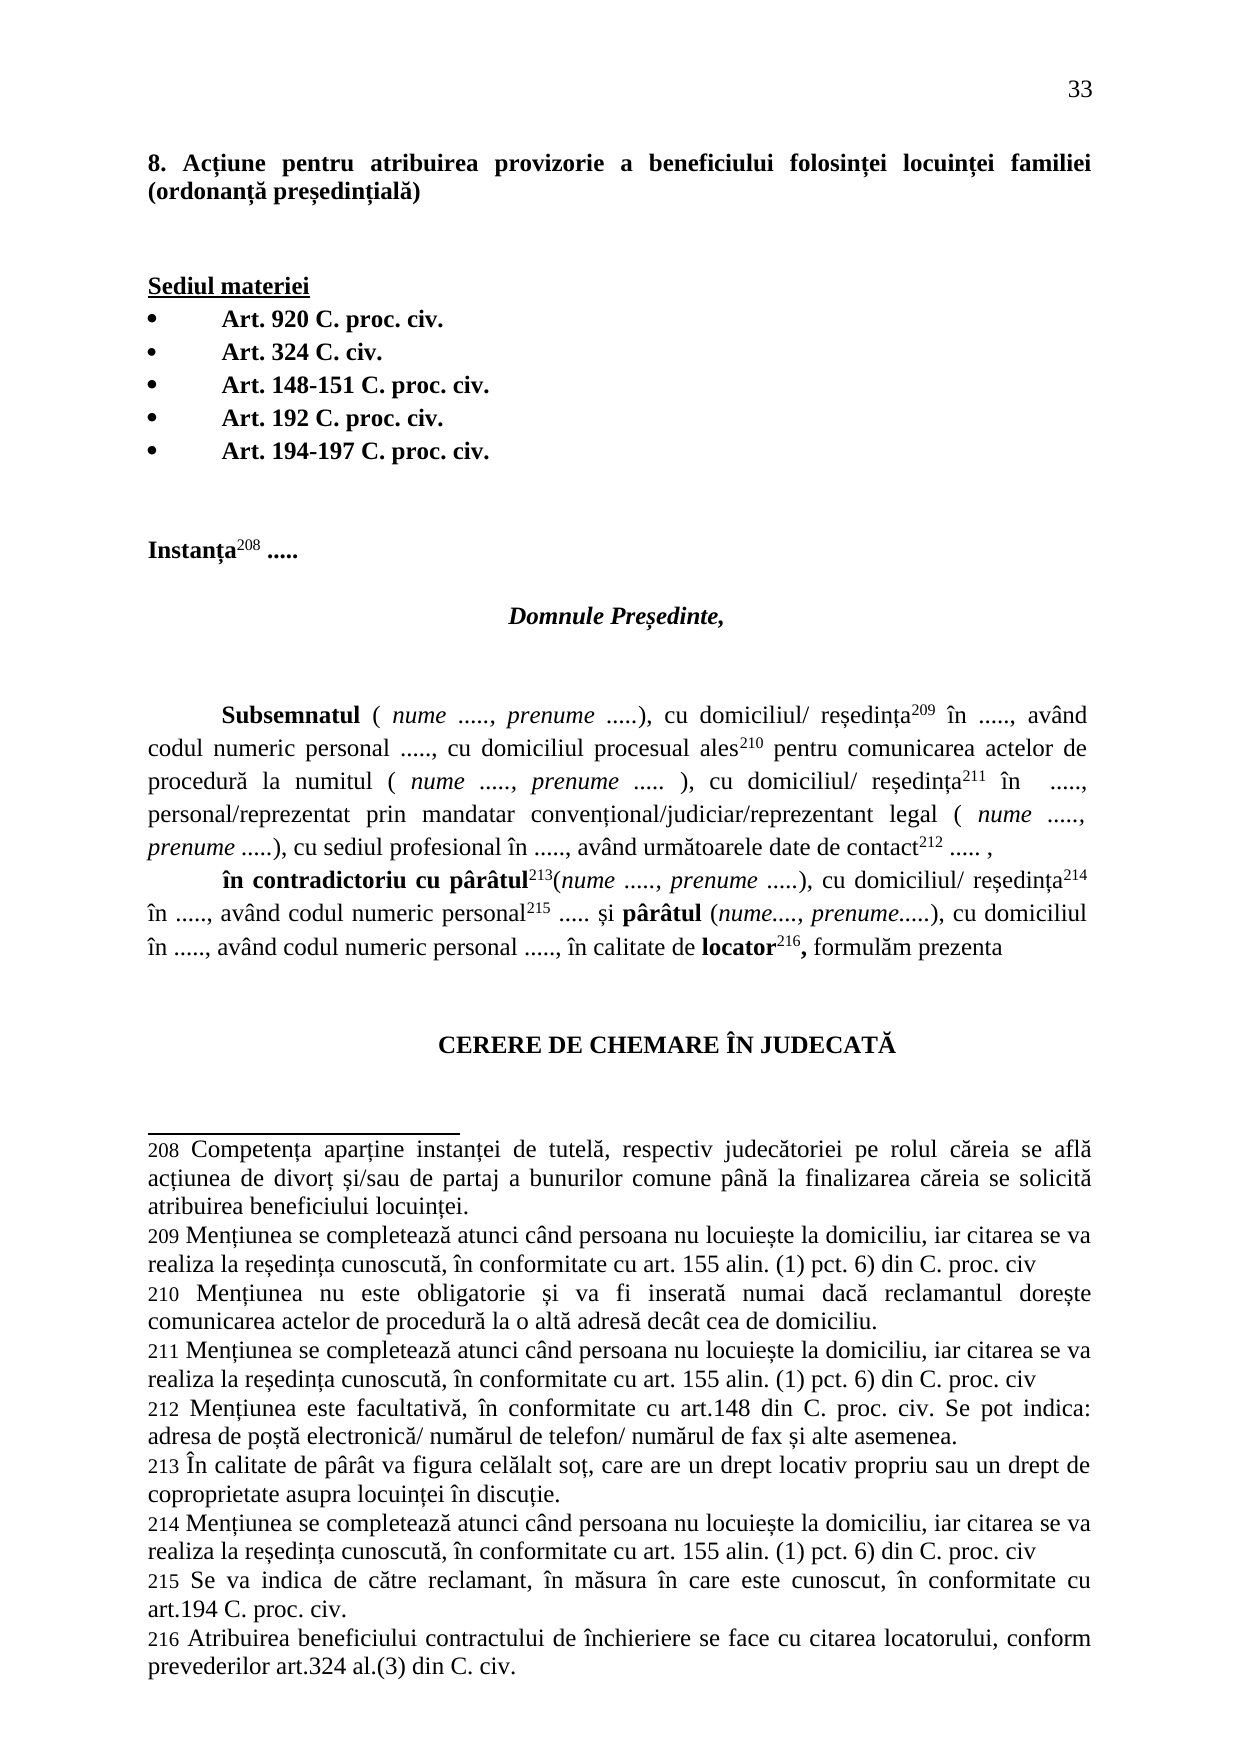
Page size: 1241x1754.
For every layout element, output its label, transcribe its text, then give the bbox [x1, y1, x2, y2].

text Competența aparține instanței de tutelă, respectiv judecătoriei pe rolul căreia se află acțiunea de divorț și/sau de partaj a bunurilor comune până la finalizarea căreia se solicită atribuirea beneficiului locuinței. [148, 1134, 1093, 1220]
text Mențiunea se completează atunci când persoana nu locuiește la domiciliu, iar citarea se va realiza la reședința cunoscută, în conformitate cu art. 155 alin. (1) pct. 6) din C. proc. civ [148, 1220, 1093, 1278]
text Instanța ..... [148, 535, 1087, 564]
text Mențiunea se completează atunci când persoana nu locuiește la domiciliu, iar citarea se va realiza la reședința cunoscută, în conformitate cu art. 155 alin. (1) pct. 6) din C. proc. civ [148, 1508, 1093, 1565]
list Art. 148-151 C. proc. civ. [148, 370, 1087, 399]
text Atribuirea beneficiului contractului de închieriere se face cu citarea locatorului, conform prevederilor art.324 al.(3) din C. civ. [148, 1623, 1093, 1680]
text Subsemnatul ( nume ....., prenume .....), cu domiciliul/ reședința în ....., având codul numeric personal ....., cu domiciliul procesual ales pentru comunicarea actelor de procedură la numitul ( nume ....., prenume ..... ), cu domiciliul/ reședința în ....., personal/reprezentat prin mandatar convențional/judiciar/reprezentant legal ( nume ....., prenume .....), cu sediul profesional în ....., având următoarele date de contact ..... , [148, 700, 1087, 861]
text Mențiunea nu este obligatorie și va fi inserată numai dacă reclamantul dorește comunicarea actelor de procedură la o altă adresă decât cea de domiciliu. [148, 1278, 1093, 1335]
text Se va indica de către reclamant, în măsura în care este cunoscut, în conformitate cu art.194 C. proc. civ. [148, 1565, 1093, 1623]
subtitle 8. Acțiune pentru atribuirea provizorie a beneficiului folosinței locuinței familiei (ordonanță președințială) [148, 148, 1093, 205]
list Art. 194-197 C. proc. civ. [148, 436, 1087, 465]
text CERERE DE CHEMARE ÎN JUDECATĂ [148, 1031, 1087, 1059]
list Art. 920 C. proc. civ. [148, 304, 1087, 333]
text În calitate de pârât va figura celălalt soț, care are un drept locativ propriu sau un drept de coproprietate asupra locuinței în discuție. [148, 1450, 1093, 1508]
list Art. 324 C. civ. [148, 337, 1087, 366]
list Art. 192 C. proc. civ. [148, 403, 1087, 432]
text Mențiunea este facultativă, în conformitate cu art.148 din C. proc. civ. Se pot indica: adresa de poștă electronică/ numărul de telefon/ numărul de fax și alte asemenea. [148, 1393, 1093, 1450]
text în contradictoriu cu pârâtul(nume ....., prenume .....), cu domiciliul/ reședința în ....., având codul numeric personal ..... și pârâtul (nume...., prenume.....), cu domiciliul în ....., având codul numeric personal ....., în calitate de locator, formulăm prezenta [148, 866, 1087, 960]
text Domnule Președinte, [148, 601, 1087, 630]
text Sediul materiei [148, 271, 1087, 300]
text Mențiunea se completează atunci când persoana nu locuiește la domiciliu, iar citarea se va realiza la reședința cunoscută, în conformitate cu art. 155 alin. (1) pct. 6) din C. proc. civ [148, 1335, 1093, 1393]
